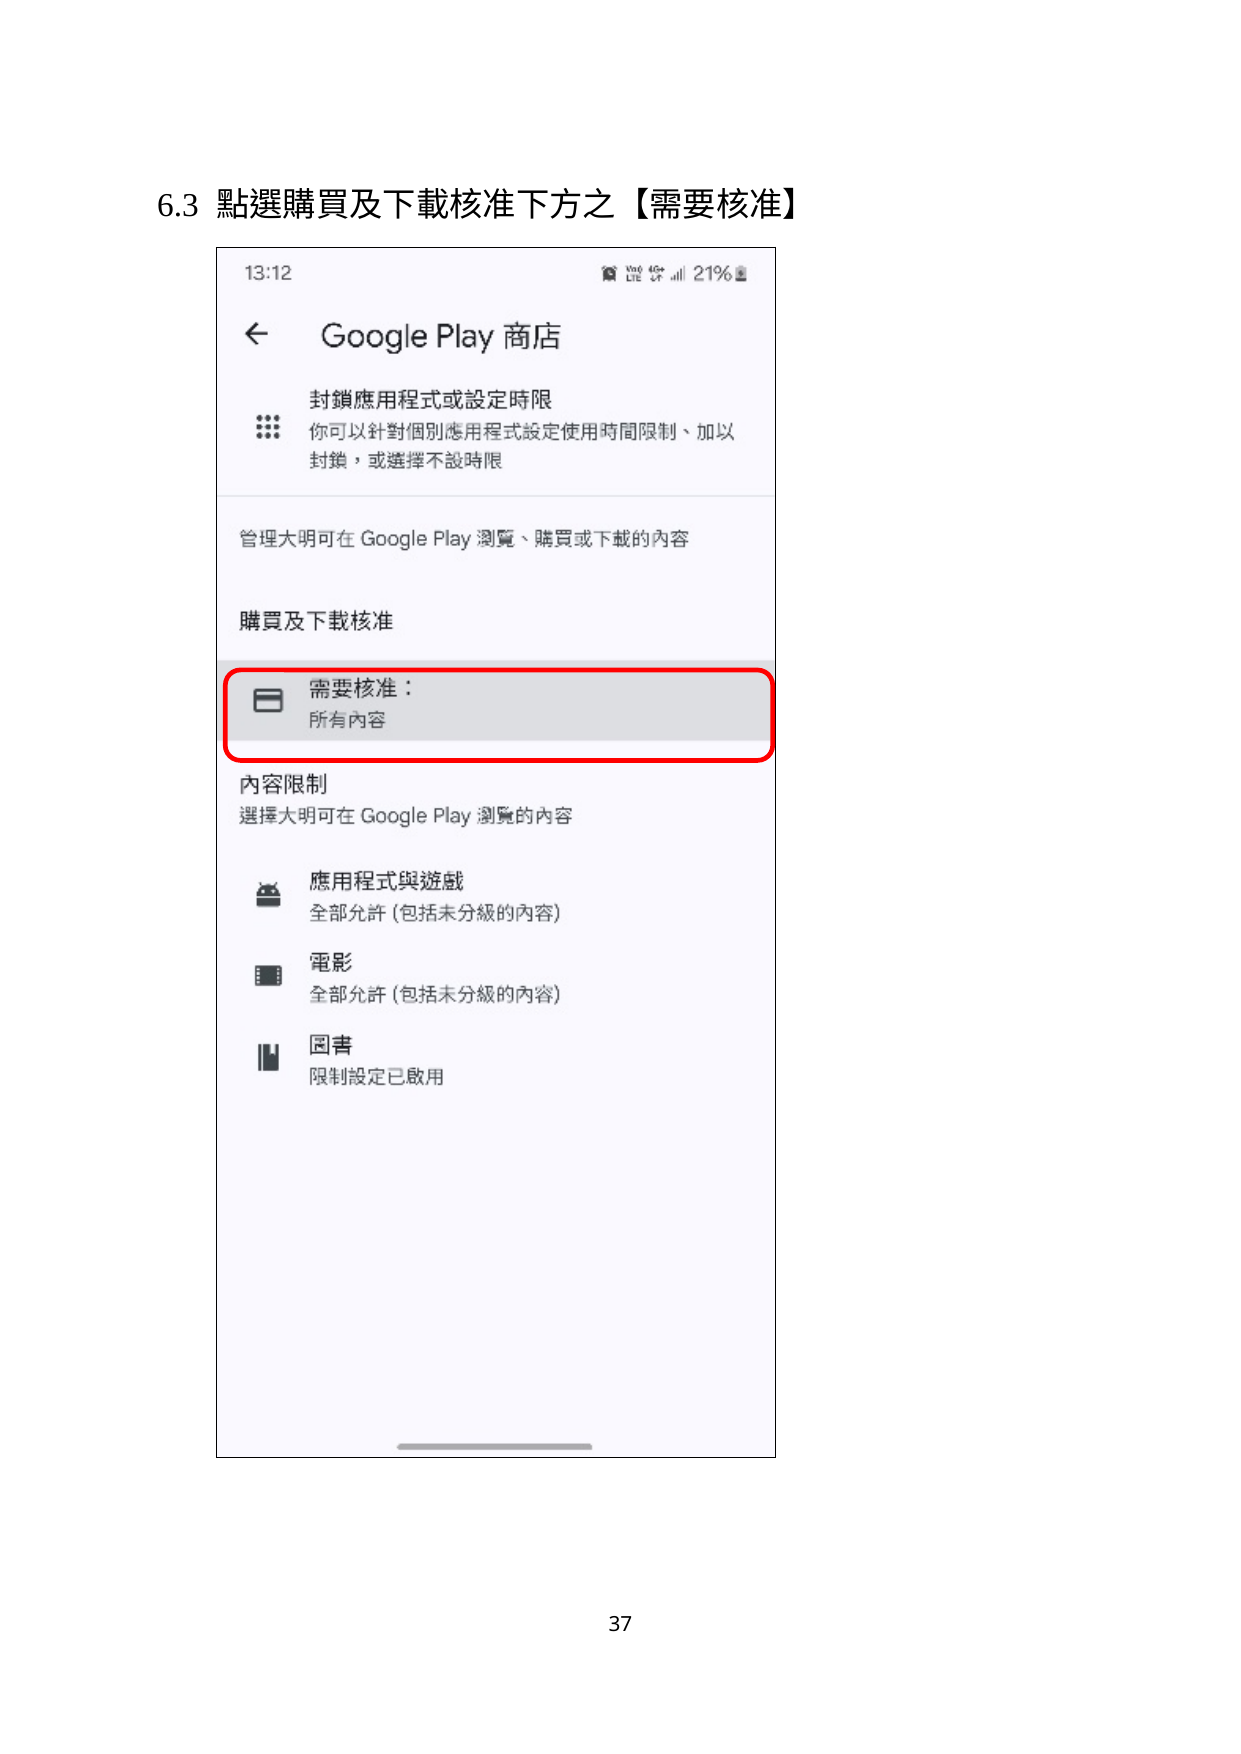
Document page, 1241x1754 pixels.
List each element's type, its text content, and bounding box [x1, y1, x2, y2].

picture [217, 248, 775, 1457]
picture [228, 673, 770, 758]
list 點選購買及下載核准下方之【需要核准】 [157, 164, 1128, 239]
